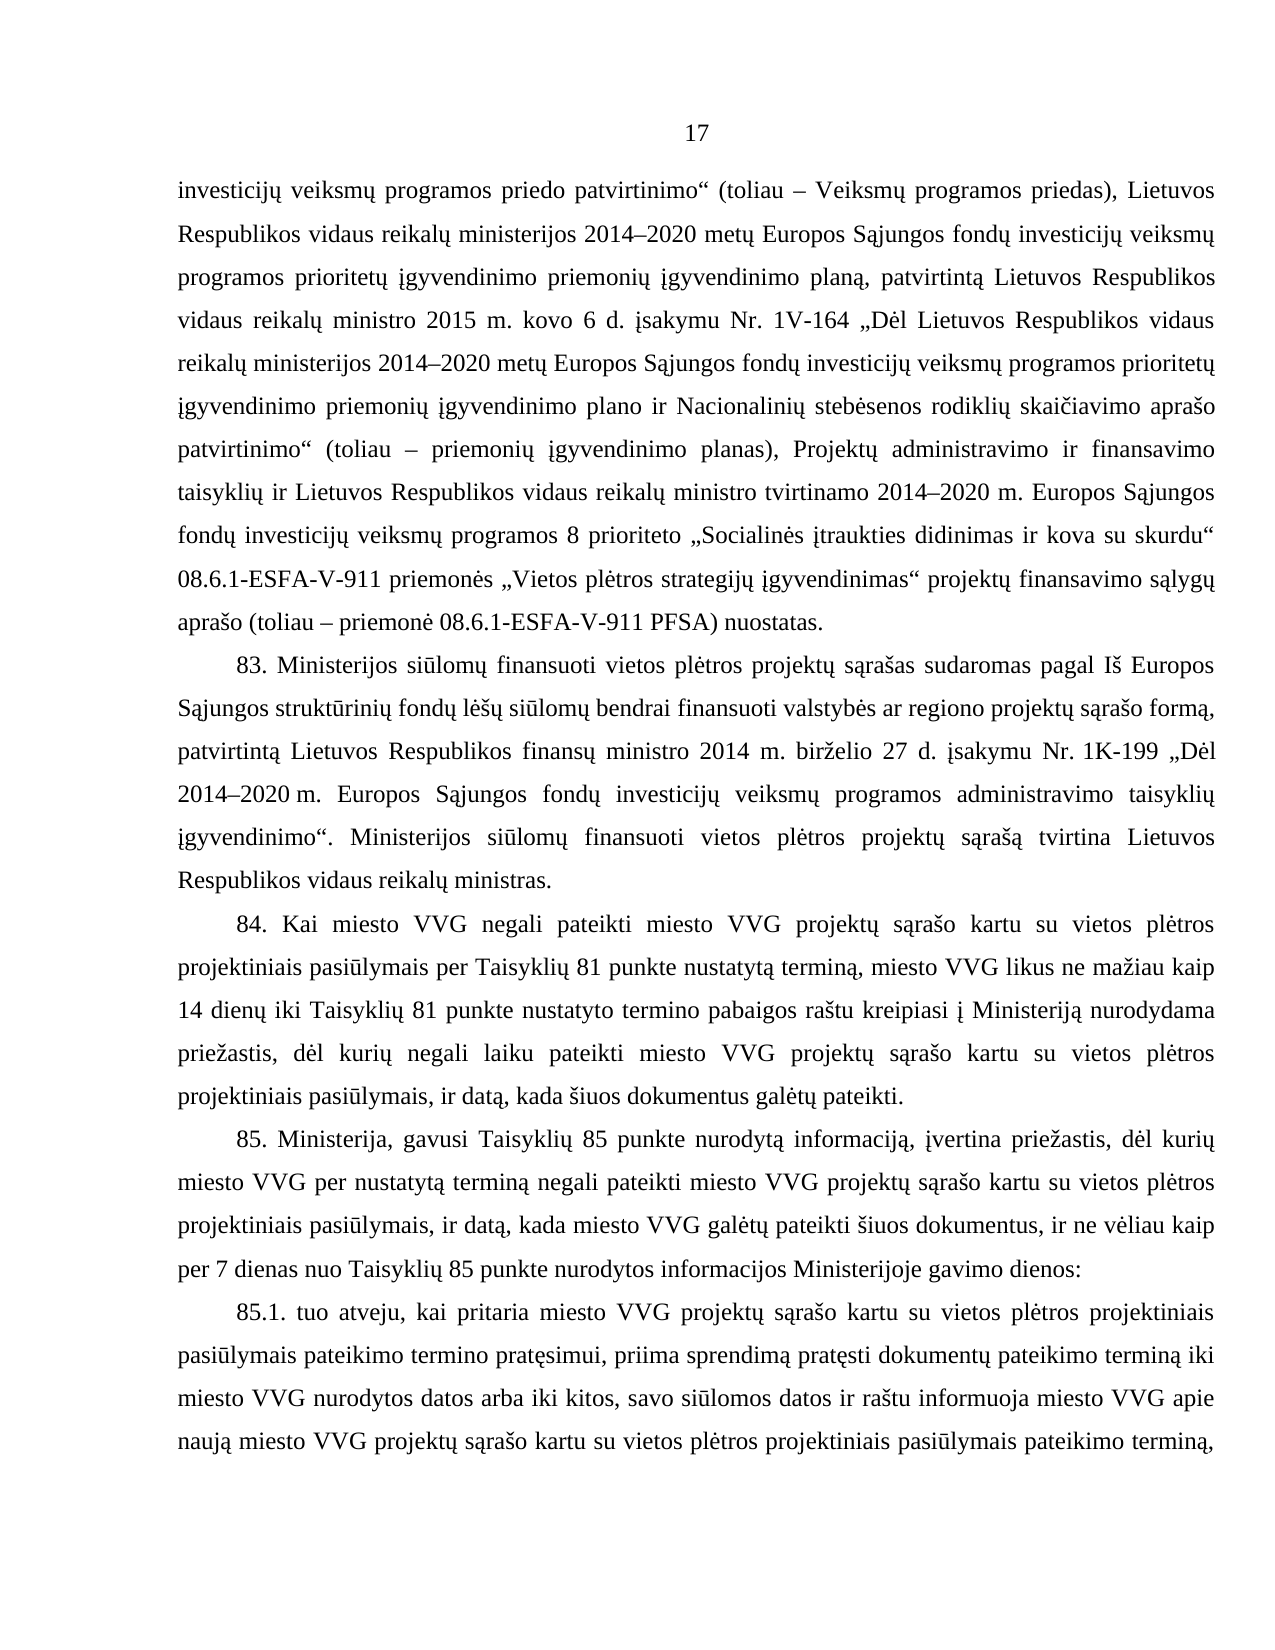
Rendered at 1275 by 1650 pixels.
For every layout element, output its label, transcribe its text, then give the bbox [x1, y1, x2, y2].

text 84. Kai miesto VVG negali pateikti miesto VVG projektų sąrašo kartu su vietos plėtros projektiniais pasiūlymais per Taisyklių 81 punkte nustatytą terminą, miesto VVG likus ne mažiau kaip 14 dienų iki Taisyklių 81 punkte nustatyto termino pabaigos raštu kreipiasi į Ministeriją nurodydama priežastis, dėl kurių negali laiku pateikti miesto VVG projektų sąrašo kartu su vietos plėtros projektiniais pasiūlymais, ir datą, kada šiuos dokumentus galėtų pateikti. [177, 909, 1216, 1110]
text 83. Ministerijos siūlomų finansuoti vietos plėtros projektų sąrašas sudaromas pagal Iš Europos Sąjungos struktūrinių fondų lėšų siūlomų bendrai finansuoti valstybės ar regiono projektų sąrašo formą, patvirtintą Lietuvos Respublikos finansų ministro 2014 m. birželio 27 d. įsakymu Nr. 1K-199 „Dėl 2014–2020 m. Europos Sąjungos fondų investicijų veiksmų programos administravimo taisyklių įgyvendinimo“. Ministerijos siūlomų finansuoti vietos plėtros projektų sąrašą tvirtina Lietuvos Respublikos vidaus reikalų ministras. [177, 650, 1216, 894]
text investicijų veiksmų programos priedo patvirtinimo“ (toliau – Veiksmų programos priedas), Lietuvos Respublikos vidaus reikalų ministerijos 2014–2020 metų Europos Sąjungos fondų investicijų veiksmų programos prioritetų įgyvendinimo priemonių įgyvendinimo planą, patvirtintą Lietuvos Respublikos vidaus reikalų ministro 2015 m. kovo 6 d. įsakymu Nr. 1V-164 „Dėl Lietuvos Respublikos vidaus reikalų ministerijos 2014–2020 metų Europos Sąjungos fondų investicijų veiksmų programos prioritetų įgyvendinimo priemonių įgyvendinimo plano ir Nacionalinių stebėsenos rodiklių skaičiavimo aprašo patvirtinimo“ (toliau – priemonių įgyvendinimo planas), Projektų administravimo ir finansavimo taisyklių ir Lietuvos Respublikos vidaus reikalų ministro tvirtinamo 2014–2020 m. Europos Sąjungos fondų investicijų veiksmų programos 8 prioriteto „Socialinės įtraukties didinimas ir kova su skurdu“ 08.6.1-ESFA-V-911 priemonės „Vietos plėtros strategijų įgyvendinimas“ projektų finansavimo sąlygų aprašo (toliau – priemonė 08.6.1-ESFA-V-911 PFSA) nuostatas. [177, 176, 1216, 636]
text 85.1. tuo atveju, kai pritaria miesto VVG projektų sąrašo kartu su vietos plėtros projektiniais pasiūlymais pateikimo termino pratęsimui, priima sprendimą pratęsti dokumentų pateikimo terminą iki miesto VVG nurodytos datos arba iki kitos, savo siūlomos datos ir raštu informuoja miesto VVG apie naują miesto VVG projektų sąrašo kartu su vietos plėtros projektiniais pasiūlymais pateikimo terminą, [177, 1297, 1216, 1455]
text 85. Ministerija, gavusi Taisyklių 85 punkte nurodytą informaciją, įvertina priežastis, dėl kurių miesto VVG per nustatytą terminą negali pateikti miesto VVG projektų sąrašo kartu su vietos plėtros projektiniais pasiūlymais, ir datą, kada miesto VVG galėtų pateikti šiuos dokumentus, ir ne vėliau kaip per 7 dienas nuo Taisyklių 85 punkte nurodytos informacijos Ministerijoje gavimo dienos: [177, 1124, 1216, 1282]
